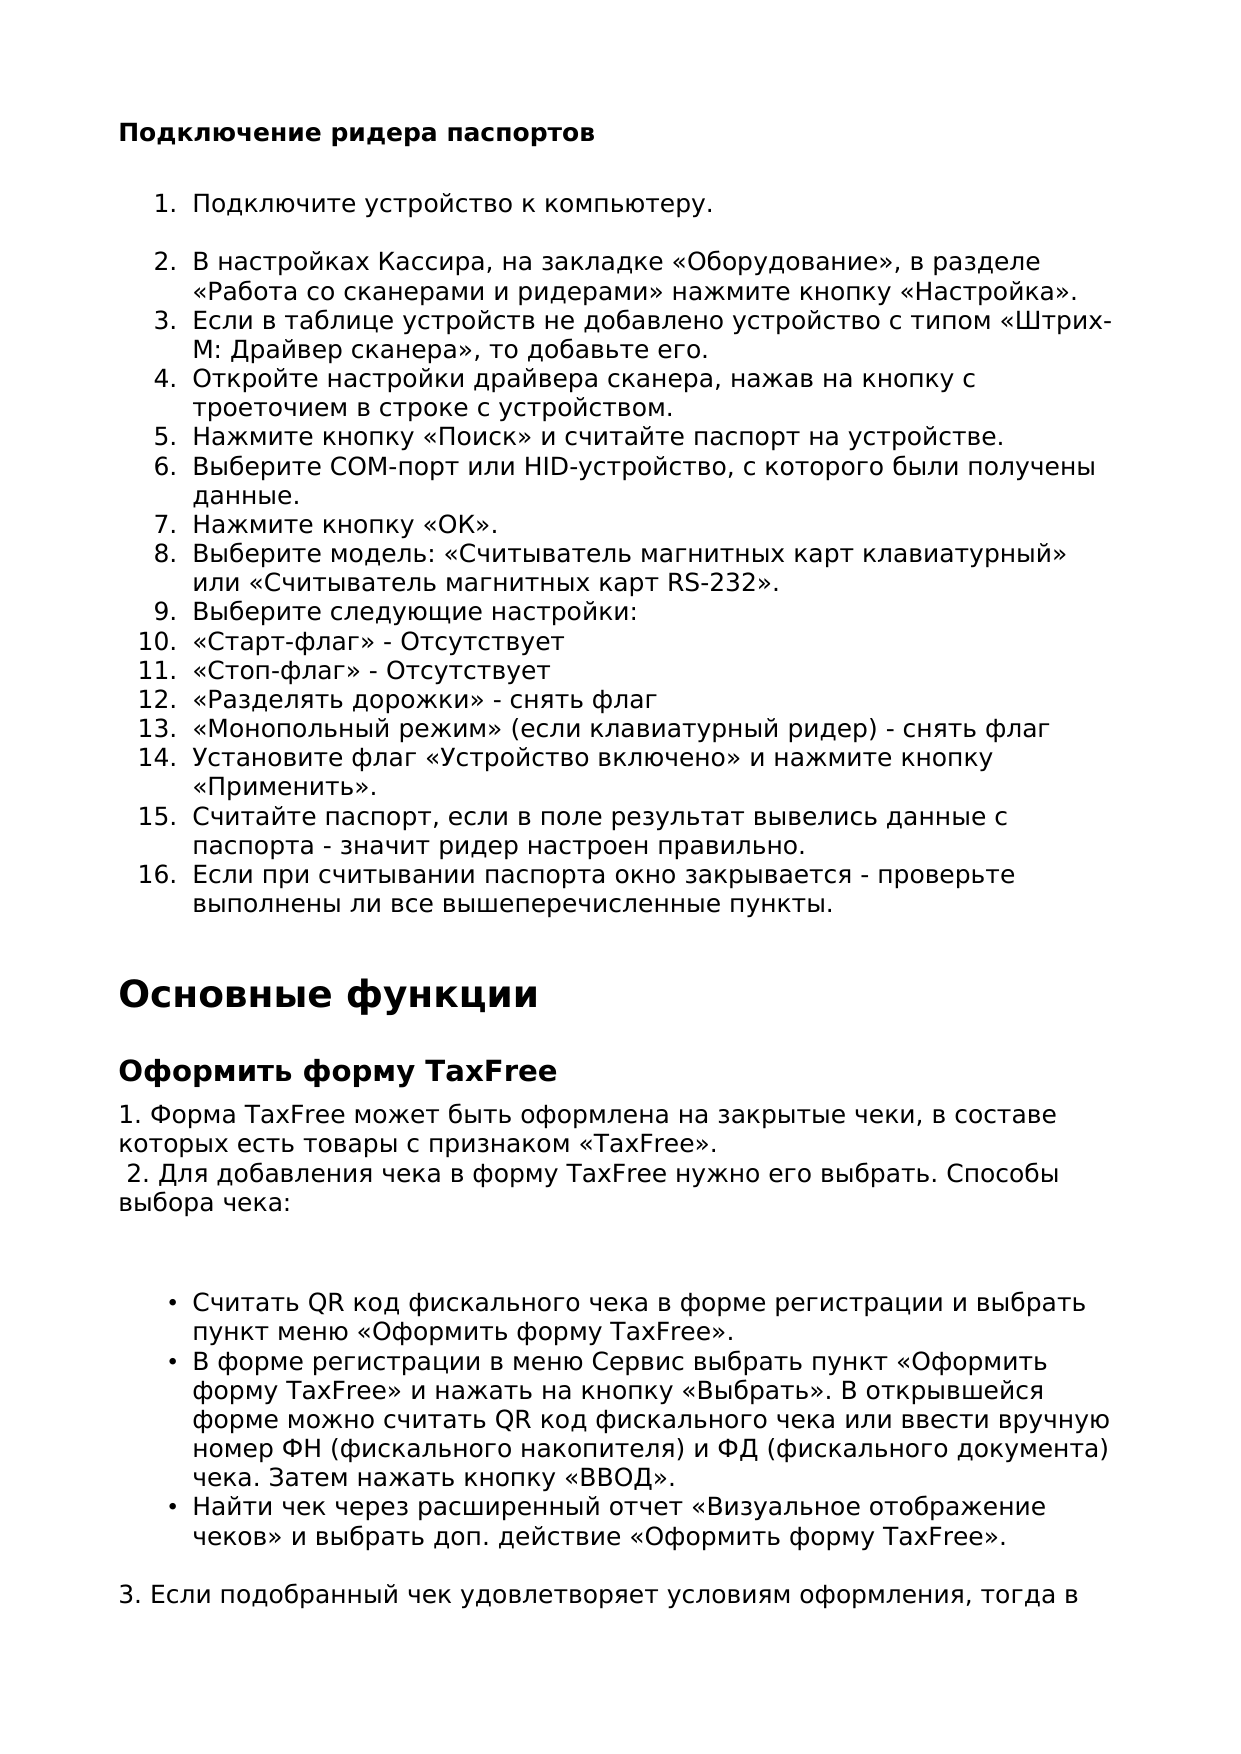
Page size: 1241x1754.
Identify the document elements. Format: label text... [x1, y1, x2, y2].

subtitle Оформить форму TaxFree [118, 1054, 1122, 1088]
list Считайте паспорт, если в поле результат вывелись данные с паспорта - значит ридер настроен правильно. [177, 802, 1122, 860]
list Найти чек через расширенный отчет «Визуальное отображение чеков» и выбрать доп. действие «Оформить форму TaxFree». [177, 1492, 1122, 1551]
list Считать QR код фискального чека в форме регистрации и выбрать пункт меню «Оформить форму TaxFree». [177, 1288, 1122, 1347]
list Нажмите кнопку «Поиск» и считайте паспорт на устройстве. [177, 423, 1122, 452]
list Откройте настройки драйвера сканера, нажав на кнопку с троеточием в строке с устройством. [177, 364, 1122, 423]
list Если в таблице устройств не добавлено устройство с типом «Штрих-М: Драйвер сканера», то добавьте его. [177, 306, 1122, 364]
text 1. Форма TaxFree может быть оформлена на закрытые чеки, в составе которых есть товары с признаком «TaxFree». 2. Для добавления чека в форму TaxFree нужно его выбрать. Способы выбора чека: [118, 1101, 1122, 1246]
text 3. Если подобранный чек удовлетворяет условиям оформления, тогда в [118, 1580, 1122, 1609]
list «Разделять дорожки» - снять флаг [177, 685, 1122, 714]
list Подключите устройство к компьютеру. [177, 189, 1122, 248]
list «Стоп-флаг» - Отсутствует [177, 656, 1122, 685]
list В форме регистрации в меню Сервис выбрать пункт «Оформить форму TaxFree» и нажать на кнопку «Выбрать». В открывшейся форме можно считать QR код фискального чека или ввести вручную номер ФН (фискального накопителя) и ФД (фискального документа) чека. Затем нажать кнопку «ВВОД». [177, 1347, 1122, 1492]
list Если при считывании паспорта окно закрывается - проверьте выполнены ли все вышеперечисленные пункты. [177, 860, 1122, 918]
list Выберите модель: «Считыватель магнитных карт клавиатурный» или «Считыватель магнитных карт RS-232». [177, 539, 1122, 598]
list Выберите следующие настройки: [177, 598, 1122, 627]
subtitle Подключение ридера паспортов [118, 118, 1122, 147]
list «Монопольный режим» (если клавиатурный ридер) - снять флаг [177, 714, 1122, 743]
list Выберите COM-порт или HID-устройство, с которого были получены данные. [177, 452, 1122, 510]
list «Старт-флаг» - Отсутствует [177, 627, 1122, 656]
subtitle Основные функции [118, 973, 1122, 1017]
list Установите флаг «Устройство включено» и нажмите кнопку «Применить». [177, 743, 1122, 802]
list В настройках Кассира, на закладке «Оборудование», в разделе «Работа со сканерами и ридерами» нажмите кнопку «Настройка». [177, 248, 1122, 306]
list Нажмите кнопку «ОК». [177, 510, 1122, 539]
